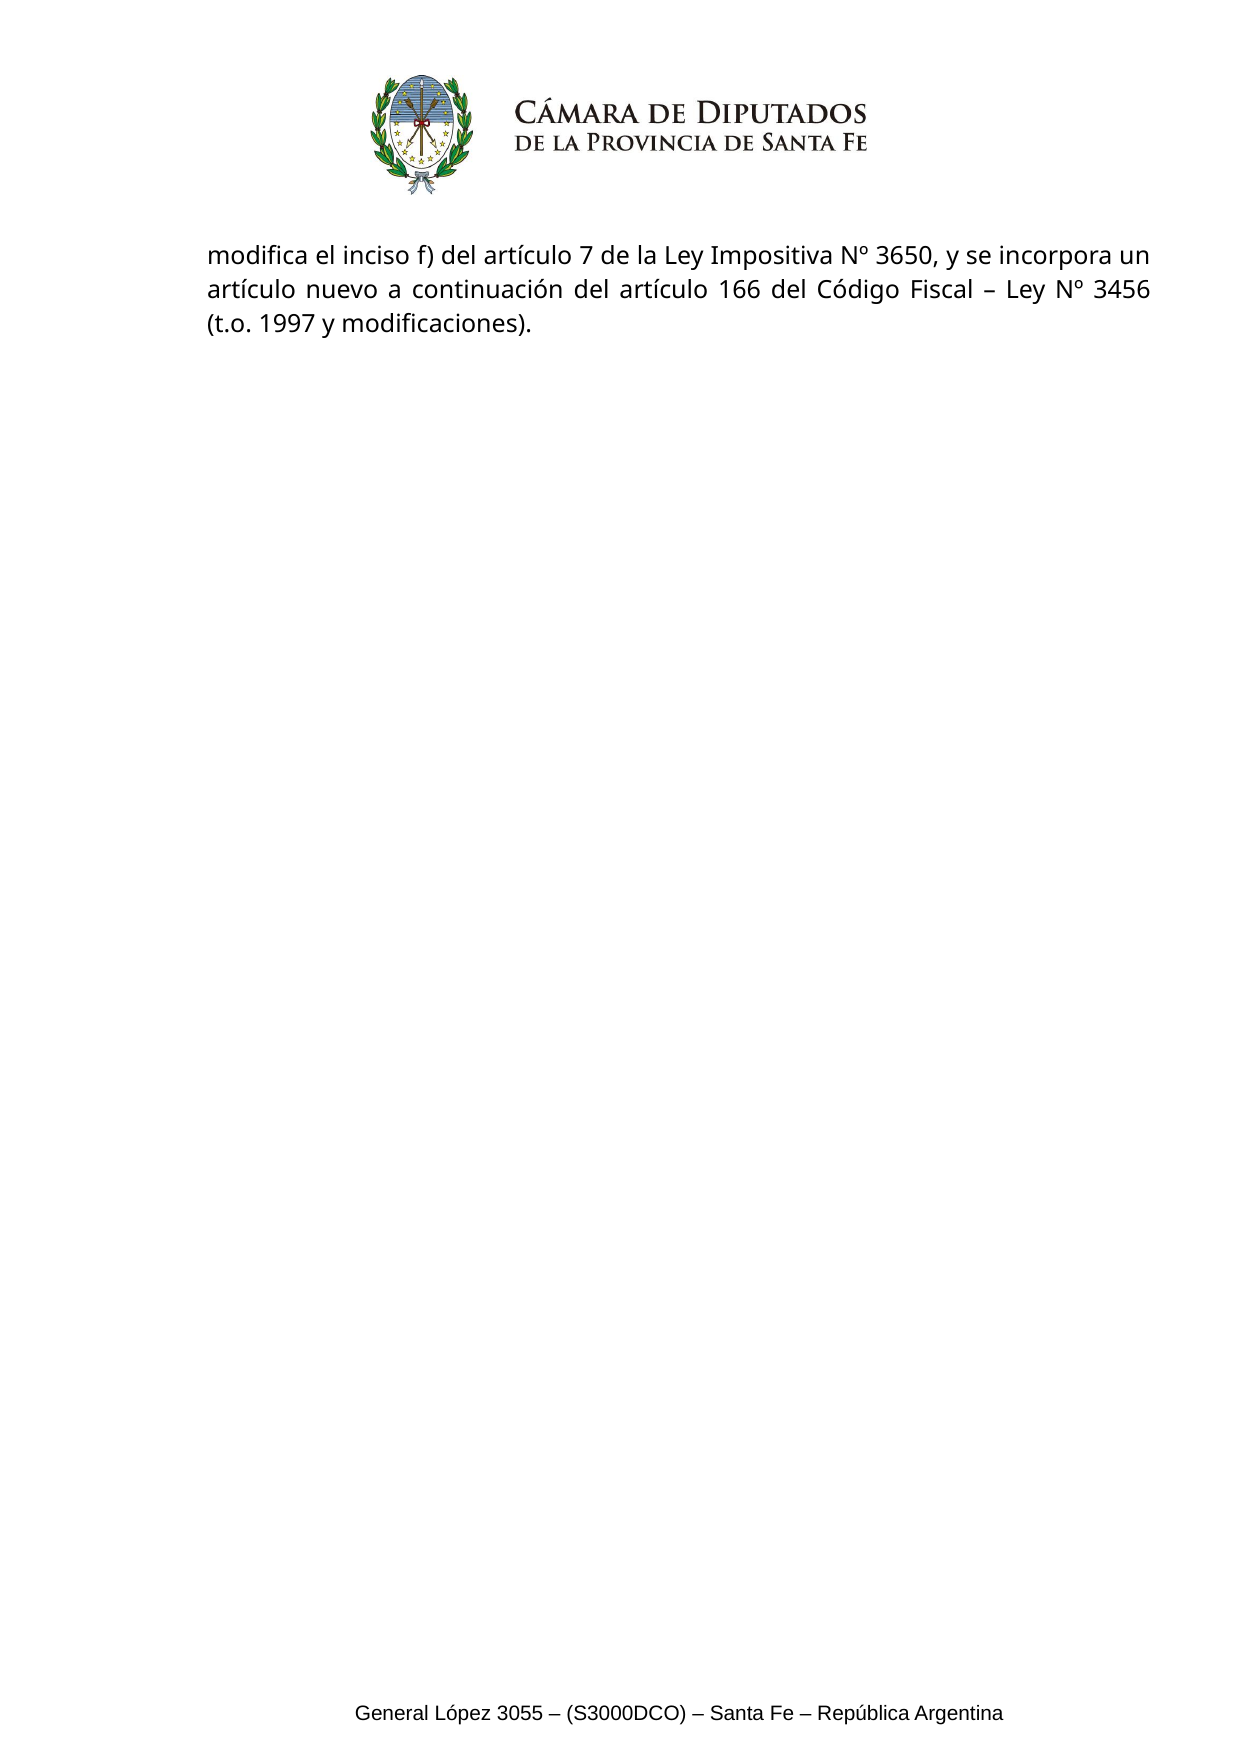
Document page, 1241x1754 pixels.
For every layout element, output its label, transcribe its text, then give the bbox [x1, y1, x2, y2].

picture [370, 75, 867, 199]
text modifica el inciso f) del artículo 7 de la Ley Impositiva Nº 3650, y se incorpora un artículo nuevo a continuación del artículo 166 del Código Fiscal – Ley Nº 3456 (t.o. 1997 y modificaciones). [207, 238, 1152, 340]
